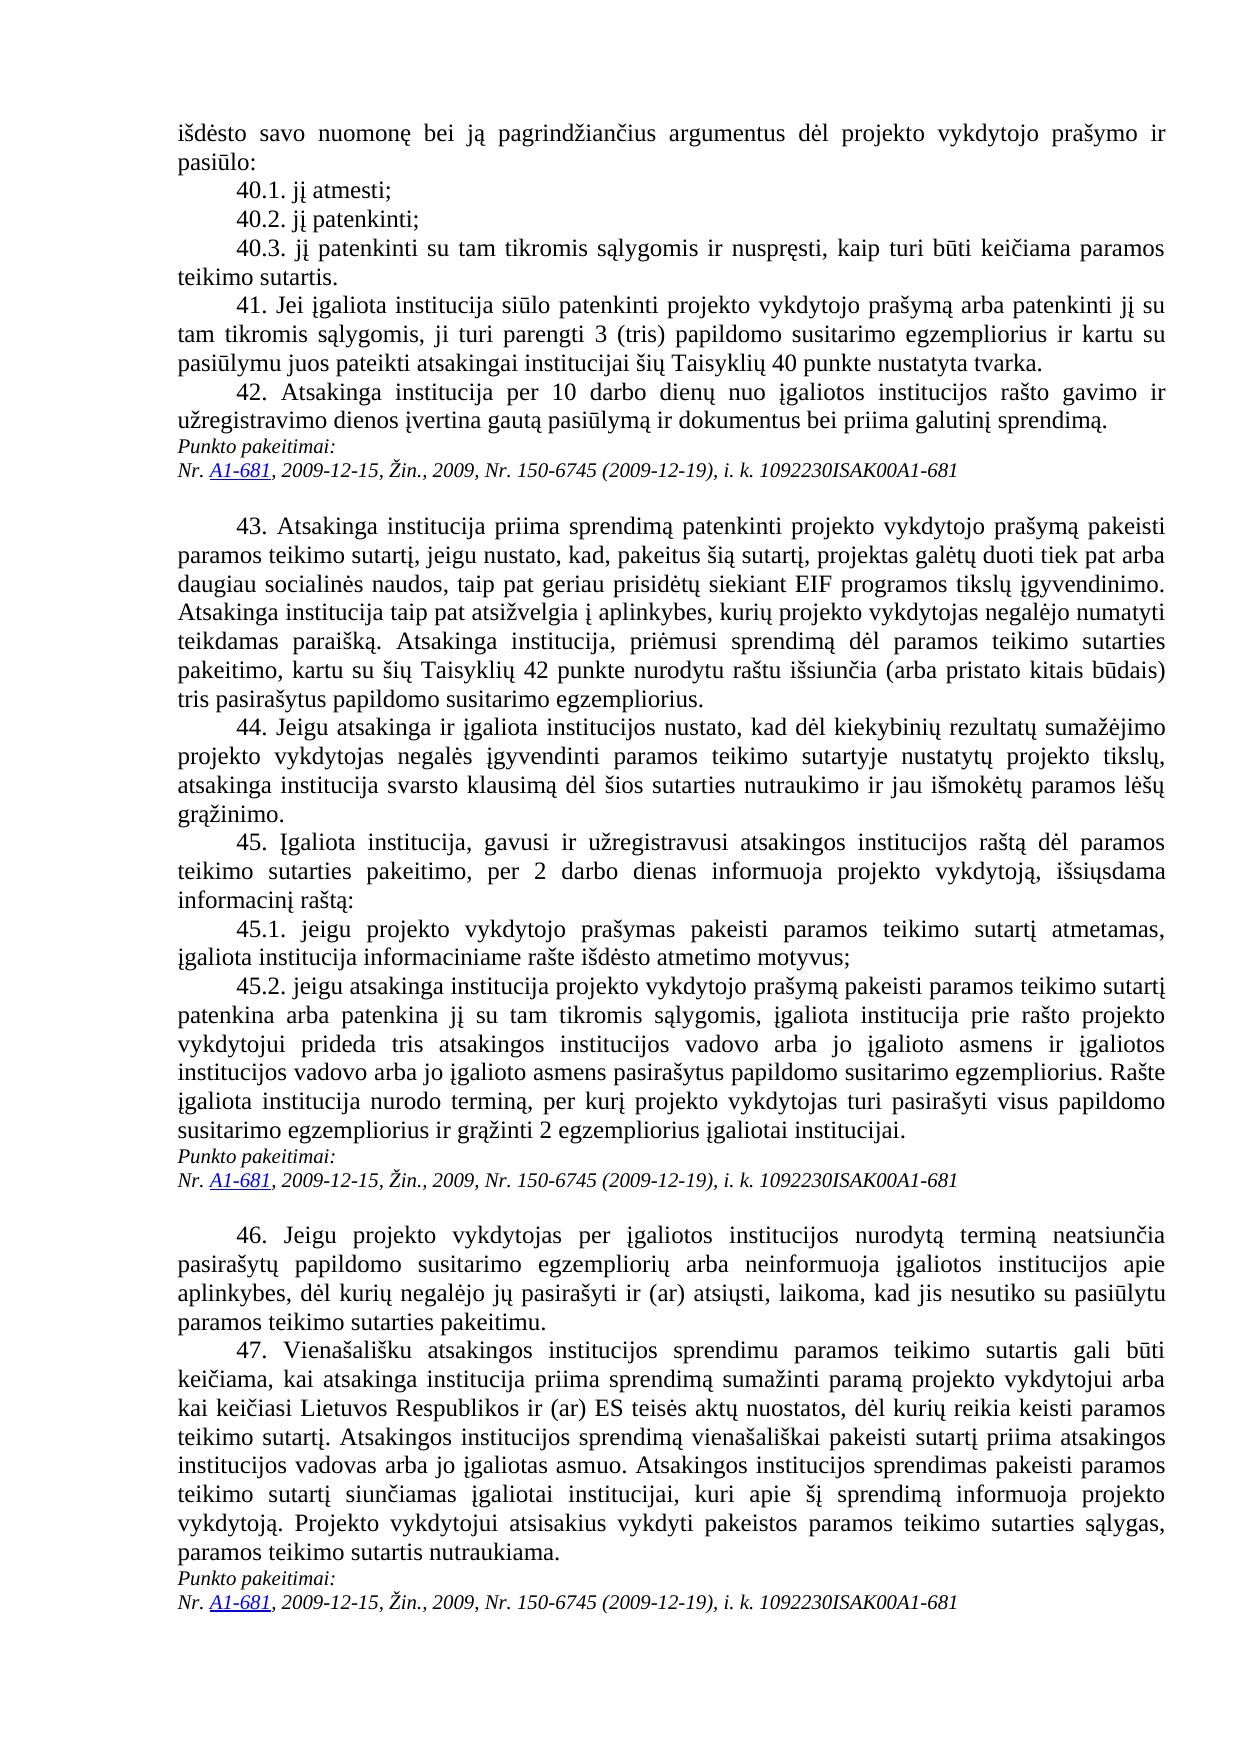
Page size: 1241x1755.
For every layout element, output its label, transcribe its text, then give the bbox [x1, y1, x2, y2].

text 40.2. jį patenkinti; [177, 204, 1166, 233]
text Punkto pakeitimai: [177, 1144, 1166, 1168]
text 43. Atsakinga institucija priima sprendimą patenkinti projekto vykdytojo prašymą pakeisti paramos teikimo sutartį, jeigu nustato, kad, pakeitus šią sutartį, projektas galėtų duoti tiek pat arba daugiau socialinės naudos, taip pat geriau prisidėtų siekiant EIF programos tikslų įgyvendinimo. Atsakinga institucija taip pat atsižvelgia į aplinkybes, kurių projekto vykdytojas negalėjo numatyti teikdamas paraišką. Atsakinga institucija, priėmusi sprendimą dėl paramos teikimo sutarties pakeitimo, kartu su šių Taisyklių 42 punkte nurodytu raštu išsiunčia (arba pristato kitais būdais) tris pasirašytus papildomo susitarimo egzempliorius. [177, 511, 1166, 712]
text 45.1. jeigu projekto vykdytojo prašymas pakeisti paramos teikimo sutartį atmetamas, įgaliota institucija informaciniame rašte išdėsto atmetimo motyvus; [177, 914, 1166, 971]
text 41. Jei įgaliota institucija siūlo patenkinti projekto vykdytojo prašymą arba patenkinti jį su tam tikromis sąlygomis, ji turi parengti 3 (tris) papildomo susitarimo egzempliorius ir kartu su pasiūlymu juos pateikti atsakingai institucijai šių Taisyklių 40 punkte nustatyta tvarka. [177, 291, 1166, 377]
text 45. Įgaliota institucija, gavusi ir užregistravusi atsakingos institucijos raštą dėl paramos teikimo sutarties pakeitimo, per 2 darbo dienas informuoja projekto vykdytoją, išsiųsdama informacinį raštą: [177, 827, 1166, 914]
text 40.1. jį atmesti; [177, 176, 1166, 204]
text 44. Jeigu atsakinga ir įgaliota institucijos nustato, kad dėl kiekybinių rezultatų sumažėjimo projekto vykdytojas negalės įgyvendinti paramos teikimo sutartyje nustatytų projekto tikslų, atsakinga institucija svarsto klausimą dėl šios sutarties nutraukimo ir jau išmokėtų paramos lėšų grąžinimo. [177, 712, 1166, 827]
text Punkto pakeitimai: [177, 1566, 1166, 1590]
text Nr. A1-681, 2009-12-15, Žin., 2009, Nr. 150-6745 (2009-12-19), i. k. 1092230ISAK00A1-681 [177, 1590, 1166, 1614]
text 46. Jeigu projekto vykdytojas per įgaliotos institucijos nurodytą terminą neatsiunčia pasirašytų papildomo susitarimo egzempliorių arba neinformuoja įgaliotos institucijos apie aplinkybes, dėl kurių negalėjo jų pasirašyti ir (ar) atsiųsti, laikoma, kad jis nesutiko su pasiūlytu paramos teikimo sutarties pakeitimu. [177, 1221, 1166, 1336]
text 40.3. jį patenkinti su tam tikromis sąlygomis ir nuspręsti, kaip turi būti keičiama paramos teikimo sutartis. [177, 233, 1166, 291]
text Punkto pakeitimai: [177, 434, 1166, 458]
text Nr. A1-681, 2009-12-15, Žin., 2009, Nr. 150-6745 (2009-12-19), i. k. 1092230ISAK00A1-681 [177, 1168, 1166, 1192]
text 47. Vienašališku atsakingos institucijos sprendimu paramos teikimo sutartis gali būti keičiama, kai atsakinga institucija priima sprendimą sumažinti paramą projekto vykdytojui arba kai keičiasi Lietuvos Respublikos ir (ar) ES teisės aktų nuostatos, dėl kurių reikia keisti paramos teikimo sutartį. Atsakingos institucijos sprendimą vienašališkai pakeisti sutartį priima atsakingos institucijos vadovas arba jo įgaliotas asmuo. Atsakingos institucijos sprendimas pakeisti paramos teikimo sutartį siunčiamas įgaliotai institucijai, kuri apie šį sprendimą informuoja projekto vykdytoją. Projekto vykdytojui atsisakius vykdyti pakeistos paramos teikimo sutarties sąlygas, paramos teikimo sutartis nutraukiama. [177, 1336, 1166, 1566]
text 42. Atsakinga institucija per 10 darbo dienų nuo įgaliotos institucijos rašto gavimo ir užregistravimo dienos įvertina gautą pasiūlymą ir dokumentus bei priima galutinį sprendimą. [177, 377, 1166, 434]
text Nr. A1-681, 2009-12-15, Žin., 2009, Nr. 150-6745 (2009-12-19), i. k. 1092230ISAK00A1-681 [177, 458, 1166, 482]
text 45.2. jeigu atsakinga institucija projekto vykdytojo prašymą pakeisti paramos teikimo sutartį patenkina arba patenkina jį su tam tikromis sąlygomis, įgaliota institucija prie rašto projekto vykdytojui prideda tris atsakingos institucijos vadovo arba jo įgalioto asmens ir įgaliotos institucijos vadovo arba jo įgalioto asmens pasirašytus papildomo susitarimo egzempliorius. Rašte įgaliota institucija nurodo terminą, per kurį projekto vykdytojas turi pasirašyti visus papildomo susitarimo egzempliorius ir grąžinti 2 egzempliorius įgaliotai institucijai. [177, 971, 1166, 1144]
text išdėsto savo nuomonę bei ją pagrindžiančius argumentus dėl projekto vykdytojo prašymo ir pasiūlo: [177, 118, 1166, 176]
